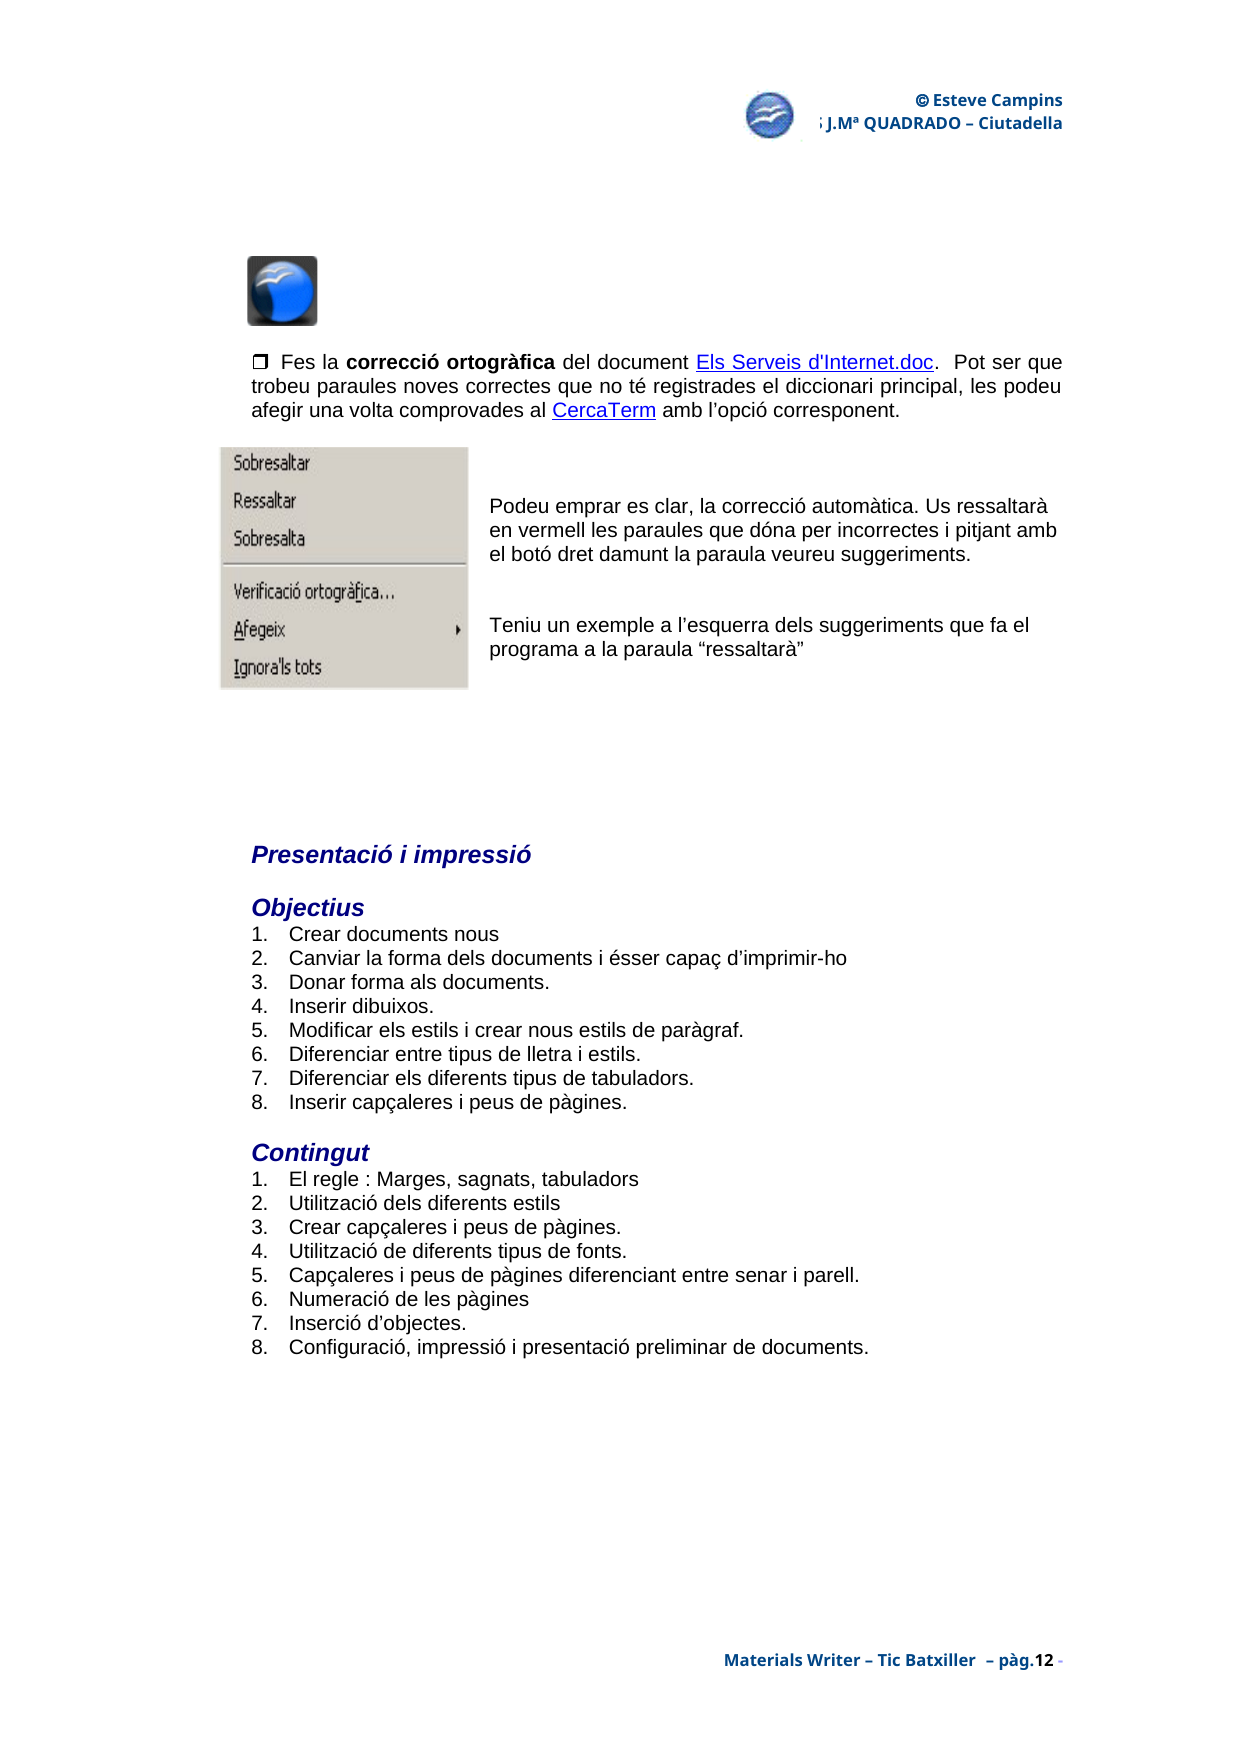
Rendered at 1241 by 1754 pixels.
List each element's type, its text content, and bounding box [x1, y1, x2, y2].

list Inserció d’objectes. [251, 1311, 1063, 1335]
list Capçaleres i peus de pàgines diferenciant entre senar i parell. [251, 1263, 1063, 1287]
subtitle Presentació i impressió [251, 839, 1063, 868]
list Inserir dibuixos. [251, 994, 1063, 1018]
list Modificar els estils i crear nous estils de paràgraf. [251, 1018, 1063, 1042]
list Utilització de diferents tipus de fonts. [251, 1239, 1063, 1263]
list Numeració de les pàgines [251, 1287, 1063, 1311]
list Podeu emprar es clar, la correcció automàtica. Us ressaltarà en vermell les paraules que dóna per incorrectes i pitjant amb el botó dret damunt la paraula veureu suggeriments. [470, 469, 1063, 565]
list Utilització dels diferents estils [251, 1191, 1063, 1215]
list Diferenciar entre tipus de lletra i estils. [251, 1042, 1063, 1066]
picture [247, 256, 318, 326]
list Teniu un exemple a l’esquerra dels suggeriments que fa el programa a la paraula “ressaltarà” [470, 589, 1063, 661]
picture [743, 86, 821, 156]
list Donar forma als documents. [251, 970, 1063, 994]
list Crear documents nous [251, 922, 1063, 946]
picture [218, 447, 469, 690]
subtitle Objectius [251, 893, 1063, 922]
list Diferenciar els diferents tipus de tabuladors. [251, 1066, 1063, 1089]
list El regle : Marges, sagnats, tabuladors [251, 1167, 1063, 1191]
list Fes la correcció ortogràfica del document Els Serveis d'Internet.doc. Pot ser que trobeu paraules noves correctes que no té registrades el diccionari principal, les podeu afegir una volta comprovades al CercaTerm amb l’opció corresponent. [251, 349, 1063, 422]
list Configuració, impressió i presentació preliminar de documents. [251, 1335, 1063, 1359]
subtitle Contingut [251, 1138, 1063, 1167]
list Canviar la forma dels documents i ésser capaç d’imprimir-ho [251, 946, 1063, 970]
list Crear capçaleres i peus de pàgines. [251, 1215, 1063, 1239]
list Inserir capçaleres i peus de pàgines. [251, 1089, 1063, 1113]
